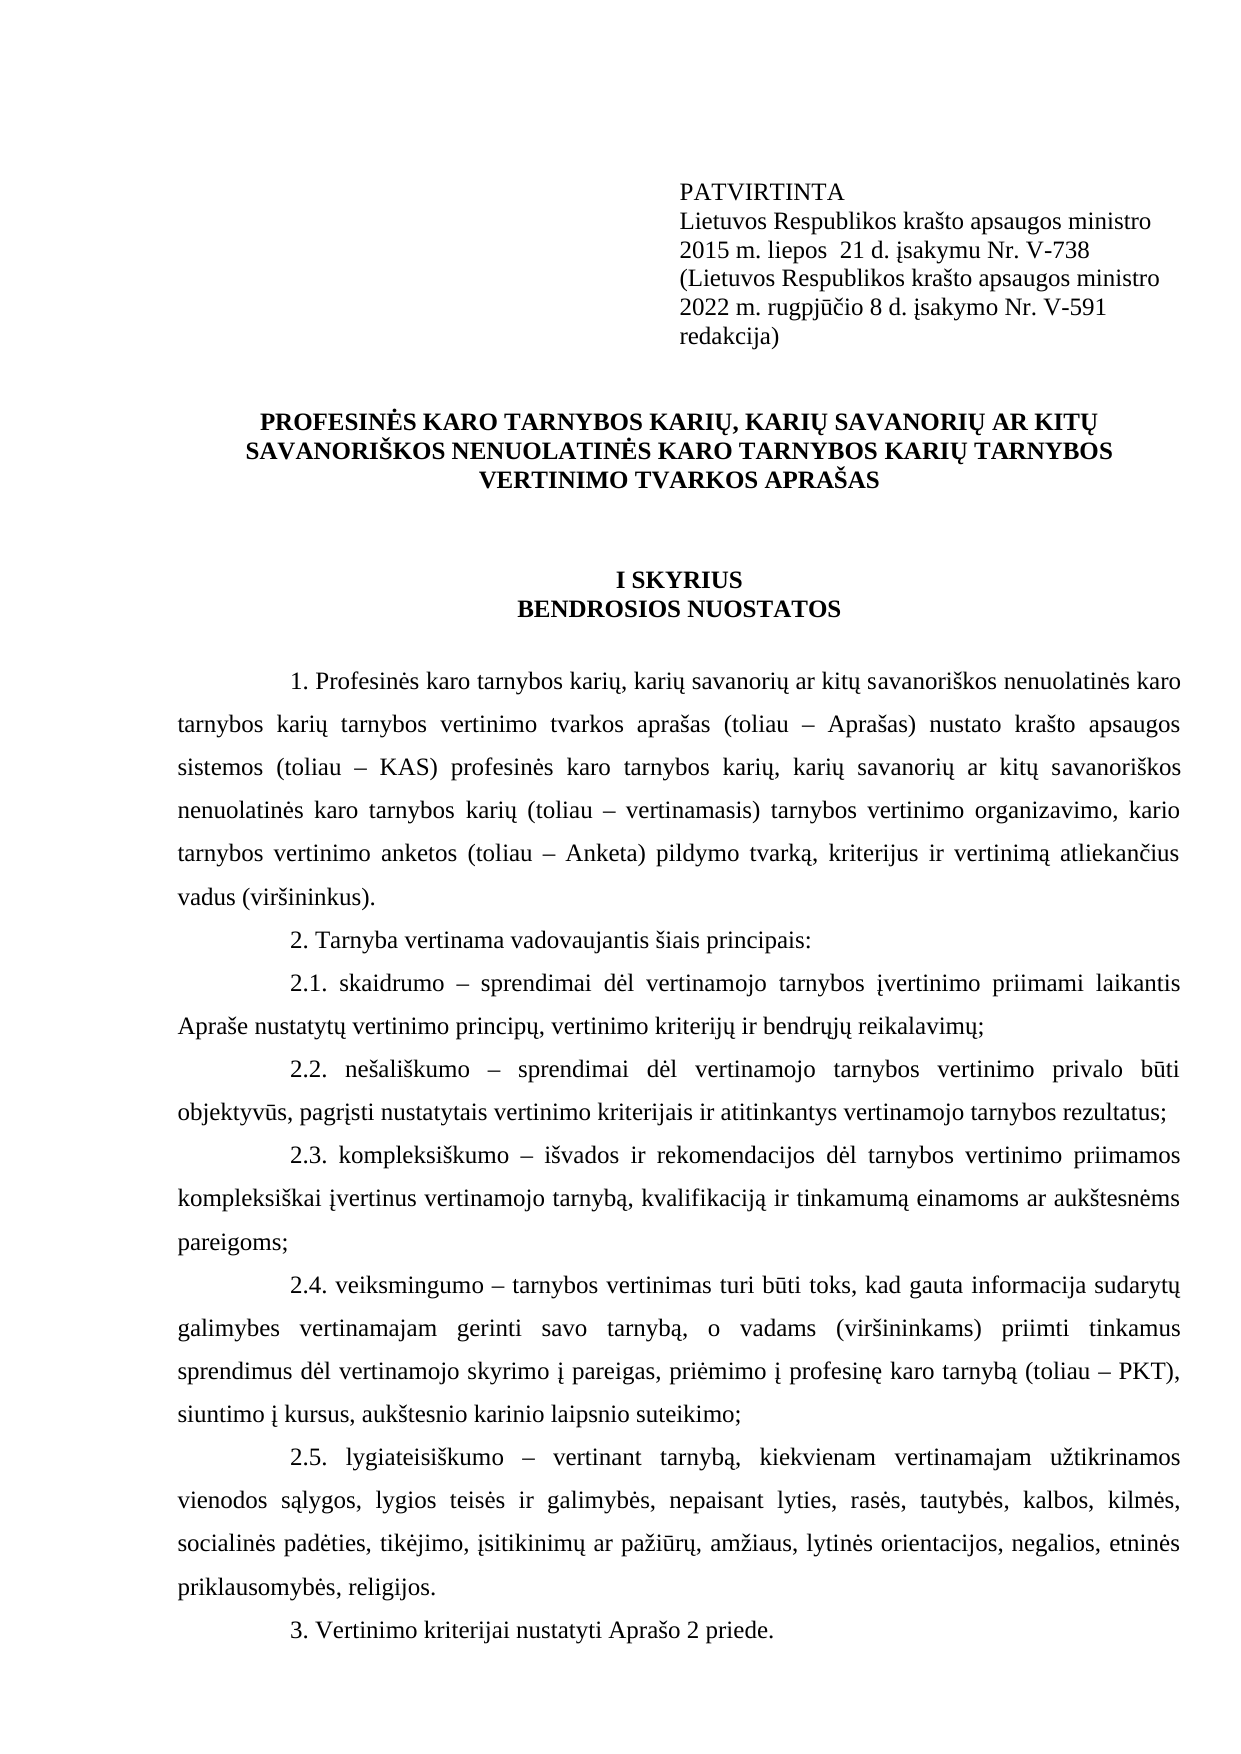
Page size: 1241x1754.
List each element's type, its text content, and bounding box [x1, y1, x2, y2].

text redakcija) [177, 321, 1181, 350]
text 3. Vertinimo kriterijai nustatyti Aprašo 2 priede. [177, 1615, 1181, 1643]
subtitle I SKYRIUS [177, 565, 1181, 594]
text 2. Tarnyba vertinama vadovaujantis šiais principais: [177, 925, 1181, 953]
subtitle BENDROSIOS NUOSTATOS [177, 594, 1181, 623]
text (Lietuvos Respublikos krašto apsaugos ministro [177, 263, 1181, 292]
text 2.2. nešališkumo – sprendimai dėl vertinamojo tarnybos vertinimo privalo būti objektyvūs, pagrįsti nustatytais vertinimo kriterijais ir atitinkantys vertinamojo tarnybos rezultatus; [177, 1054, 1181, 1126]
text 2.4. veiksmingumo – tarnybos vertinimas turi būti toks, kad gauta informacija sudarytų galimybes vertinamajam gerinti savo tarnybą, o vadams (viršininkams) priimti tinkamus sprendimus dėl vertinamojo skyrimo į pareigas, priėmimo į profesinę karo tarnybą (toliau – PKT), siuntimo į kursus, aukštesnio karinio laipsnio suteikimo; [177, 1270, 1181, 1428]
text 2.1. skaidrumo – sprendimai dėl vertinamojo tarnybos įvertinimo priimami laikantis Apraše nustatytų vertinimo principų, vertinimo kriterijų ir bendrųjų reikalavimų; [177, 968, 1181, 1040]
text 1. Profesinės karo tarnybos karių, karių savanorių ar kitų savanoriškos nenuolatinės karo tarnybos karių tarnybos vertinimo tvarkos aprašas (toliau – Aprašas) nustato krašto apsaugos sistemos (toliau – KAS) profesinės karo tarnybos karių, karių savanorių ar kitų savanoriškos nenuolatinės karo tarnybos karių (toliau – vertinamasis) tarnybos vertinimo organizavimo, kario tarnybos vertinimo anketos (toliau – Anketa) pildymo tvarką, kriterijus ir vertinimą atliekančius vadus (viršininkus). [177, 666, 1181, 910]
text 2.5. lygiateisiškumo – vertinant tarnybą, kiekvienam vertinamajam užtikrinamos vienodos sąlygos, lygios teisės ir galimybės, nepaisant lyties, rasės, tautybės, kalbos, kilmės, socialinės padėties, tikėjimo, įsitikinimų ar pažiūrų, amžiaus, lytinės orientacijos, negalios, etninės priklausomybės, religijos. [177, 1442, 1181, 1600]
text PROFESINĖS KARO TARNYBOS KARIŲ, KARIŲ SAVANORIŲ AR KITŲ SAVANORIŠKOS NENUOLATINĖS KARO TARNYBOS KARIŲ TARNYBOS VERTINIMO TVARKOS APRAŠAS [177, 407, 1181, 493]
text 2.3. kompleksiškumo – išvados ir rekomendacijos dėl tarnybos vertinimo priimamos kompleksiškai įvertinus vertinamojo tarnybą, kvalifikaciją ir tinkamumą einamoms ar aukštesnėms pareigoms; [177, 1140, 1181, 1255]
text 2015 m. liepos 21 d. įsakymu Nr. V-738 [177, 235, 1181, 263]
text Lietuvos Respublikos krašto apsaugos ministro [177, 206, 1181, 235]
text 2022 m. rugpjūčio 8 d. įsakymo Nr. V-591 [177, 292, 1181, 321]
text PATVIRTINTA [177, 177, 1181, 206]
